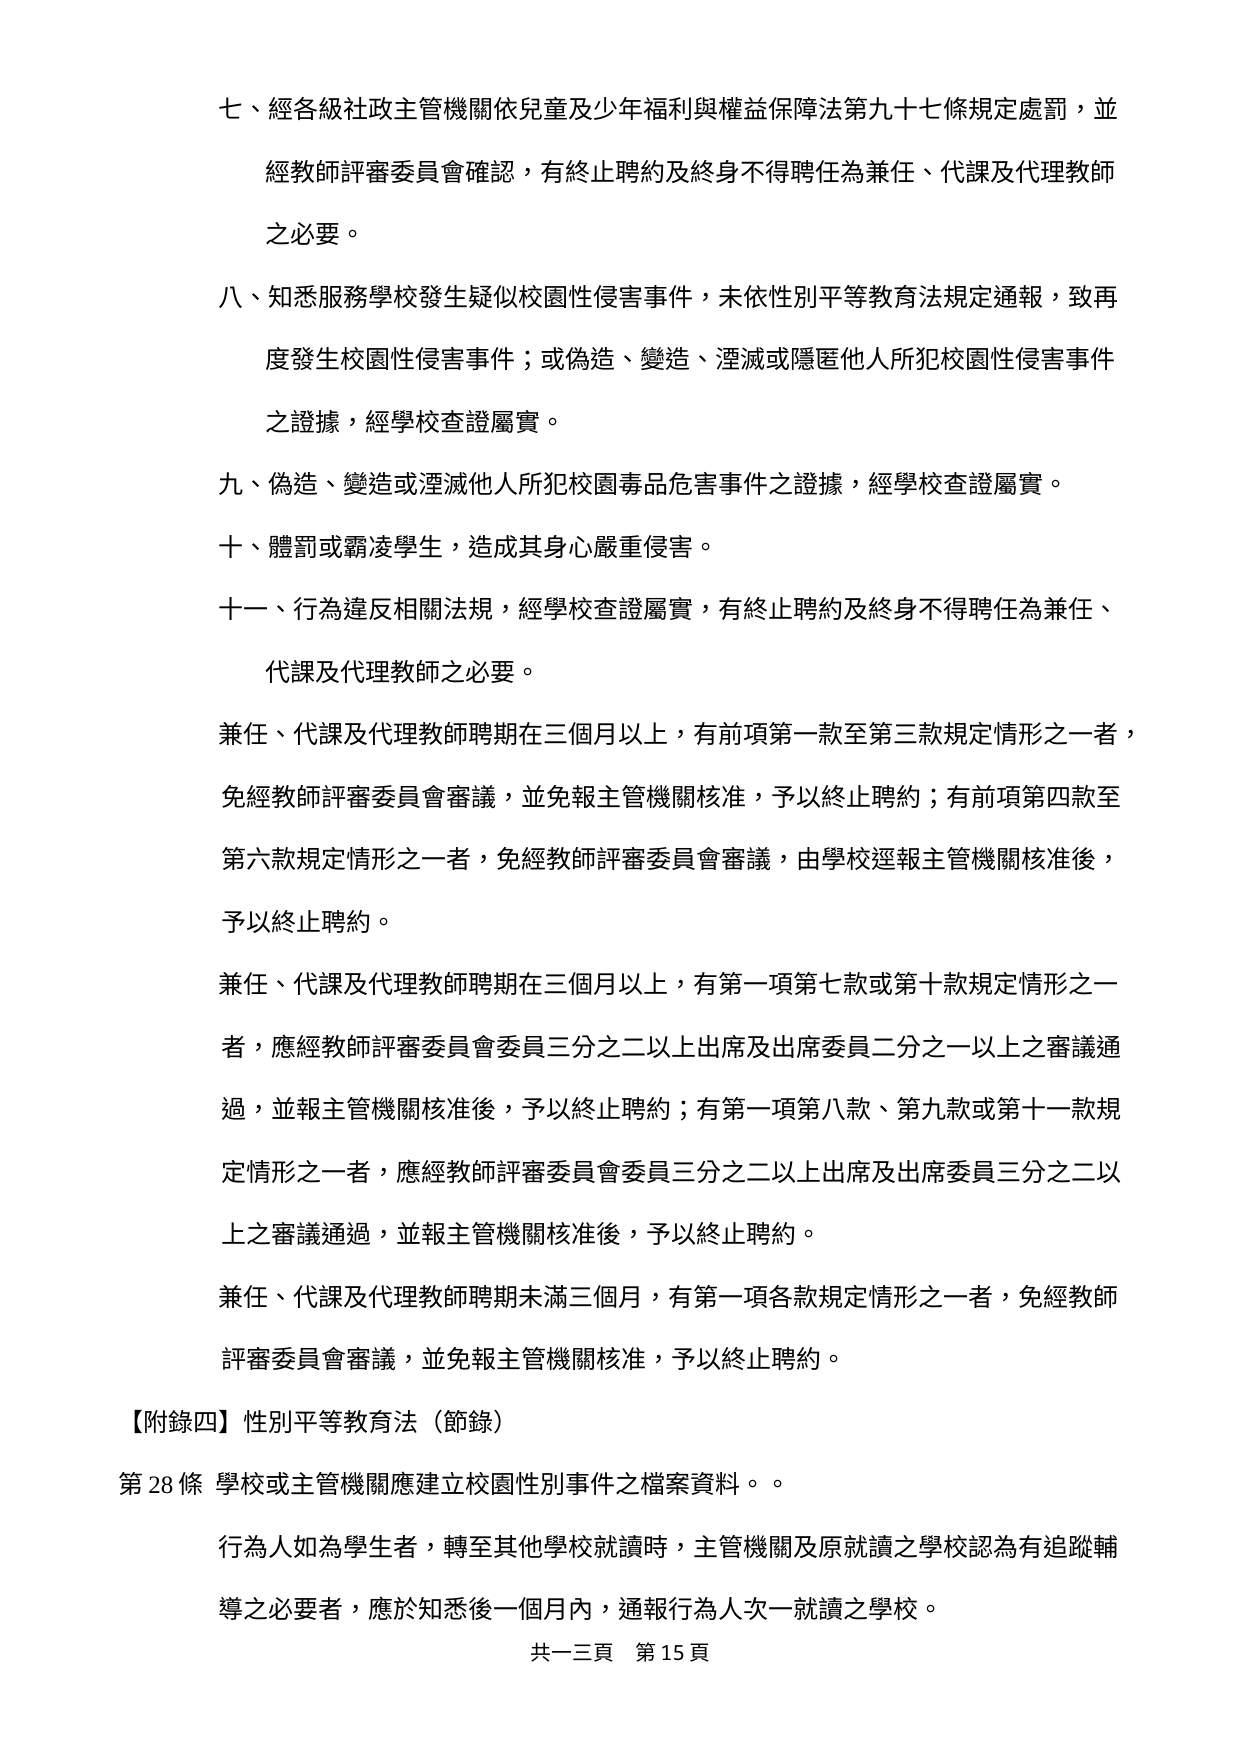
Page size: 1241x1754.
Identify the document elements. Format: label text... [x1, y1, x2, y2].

text 十一、行為違反相關法規，經學校查證屬實，有終止聘約及終身不得聘任為兼任、代課及代理教師之必要。 [218, 566, 1122, 691]
text 七、經各級社政主管機關依兒童及少年福利與權益保障法第九十七條規定處罰，並經教師評審委員會確認，有終止聘約及終身不得聘任為兼任、代課及代理教師之必要。 [218, 66, 1122, 254]
text 第28條 學校或主管機關應建立校園性別事件之檔案資料。。 [118, 1441, 1122, 1504]
text 行為人如為學生者，轉至其他學校就讀時，主管機關及原就讀之學校認為有追蹤輔導之必要者，應於知悉後一個月內，通報行為人次一就讀之學校。 [218, 1504, 1122, 1629]
text 【附錄四】性別平等教育法（節錄） [118, 1379, 1122, 1441]
text 九、偽造、變造或湮滅他人所犯校園毒品危害事件之證據，經學校查證屬實。 [218, 441, 1122, 504]
text 八、知悉服務學校發生疑似校園性侵害事件，未依性別平等教育法規定通報，致再度發生校園性侵害事件；或偽造、變造、湮滅或隱匿他人所犯校園性侵害事件之證據，經學校查證屬實。 [218, 254, 1122, 441]
text 兼任、代課及代理教師聘期在三個月以上，有第一項第七款或第十款規定情形之一者，應經教師評審委員會委員三分之二以上出席及出席委員二分之一以上之審議通過，並報主管機關核准後，予以終止聘約；有第一項第八款、第九款或第十一款規定情形之一者，應經教師評審委員會委員三分之二以上出席及出席委員三分之二以上之審議通過，並報主管機關核准後，予以終止聘約。 [218, 941, 1122, 1254]
text 兼任、代課及代理教師聘期未滿三個月，有第一項各款規定情形之一者，免經教師評審委員會審議，並免報主管機關核准，予以終止聘約。 [218, 1254, 1122, 1379]
text 兼任、代課及代理教師聘期在三個月以上，有前項第一款至第三款規定情形之一者，免經教師評審委員會審議，並免報主管機關核准，予以終止聘約；有前項第四款至第六款規定情形之一者，免經教師評審委員會審議，由學校逕報主管機關核准後，予以終止聘約。 [218, 691, 1122, 941]
text 十、體罰或霸凌學生，造成其身心嚴重侵害。 [218, 504, 1122, 566]
